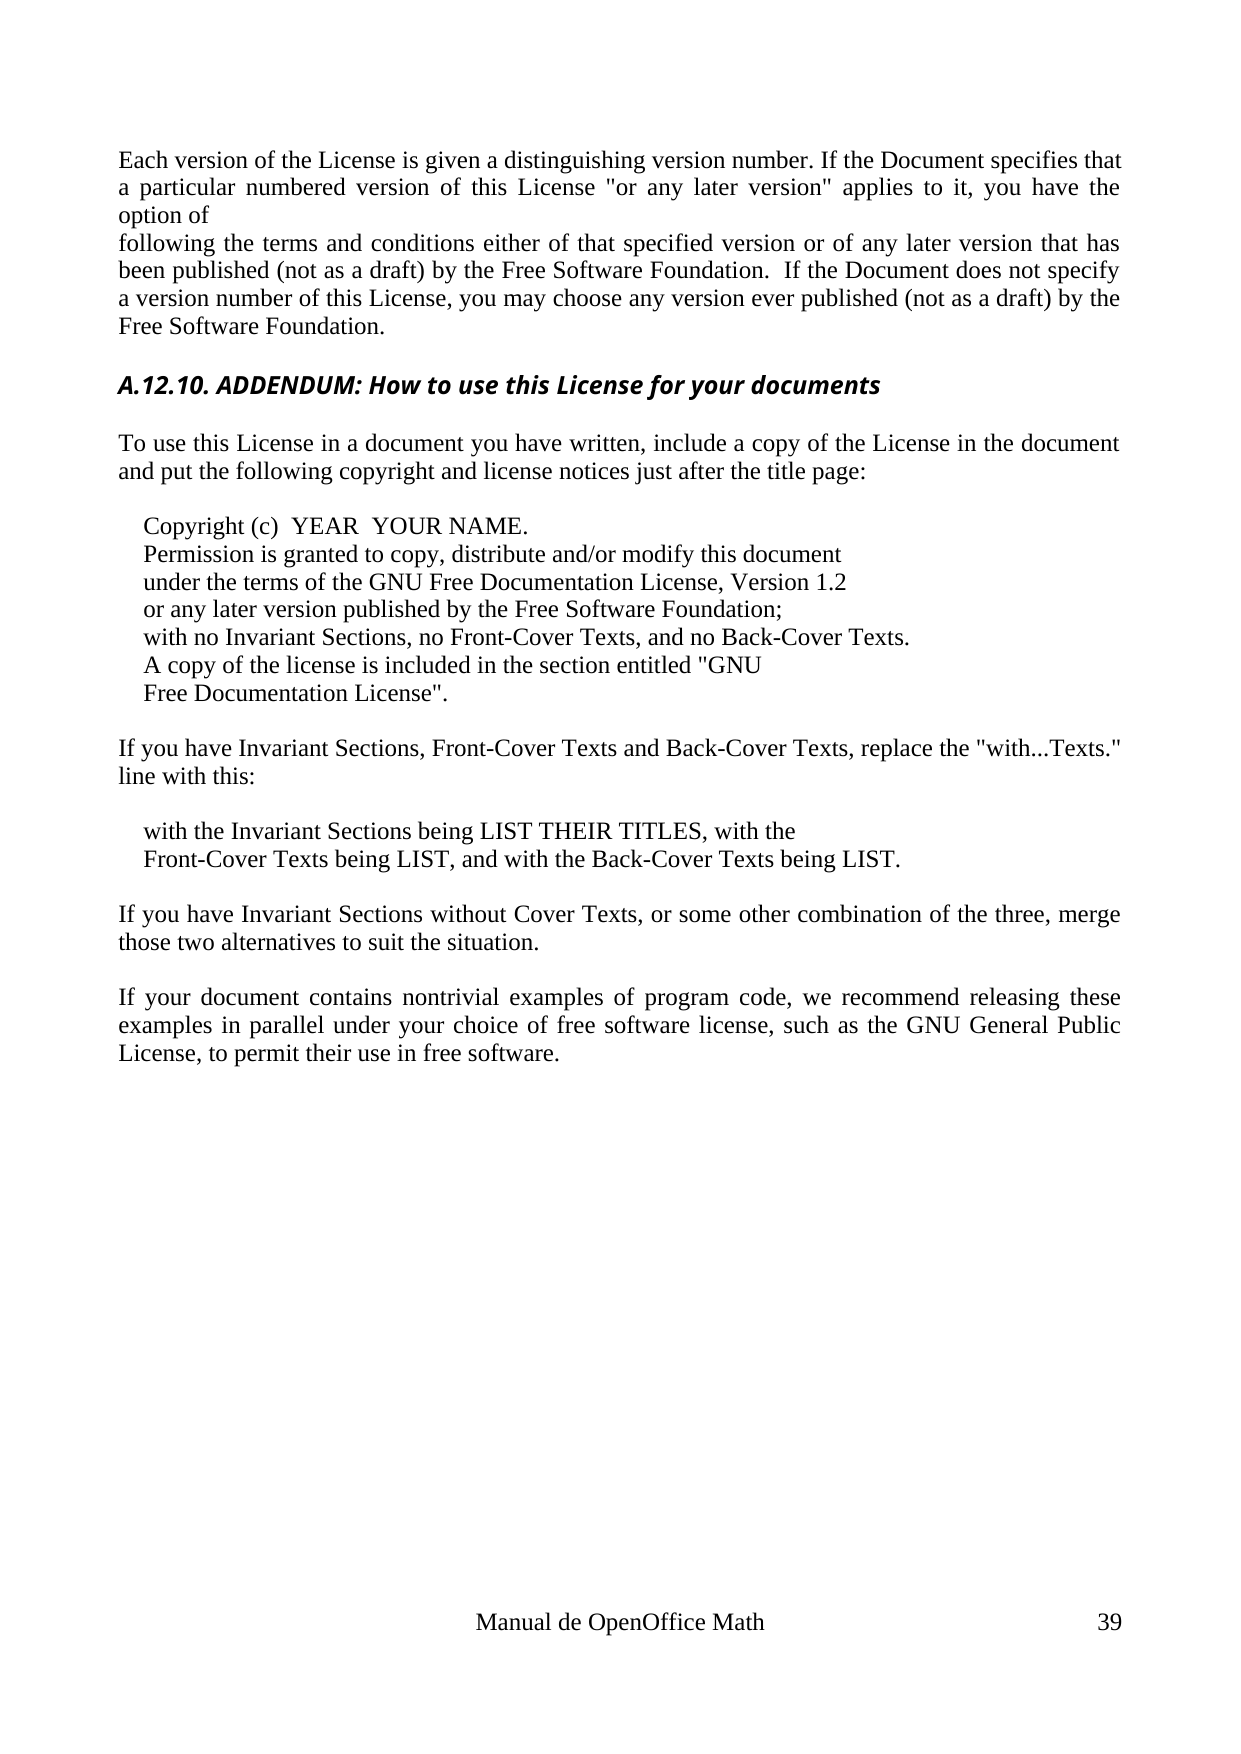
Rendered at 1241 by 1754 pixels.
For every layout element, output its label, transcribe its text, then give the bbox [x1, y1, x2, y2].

text Each version of the License is given a distinguishing version number. If the Document specifies that a particular numbered version of this License "or any later version" applies to it, you have the option of [118, 146, 1122, 229]
text or any later version published by the Free Software Foundation; [118, 596, 1122, 623]
text with the Invariant Sections being LIST THEIR TITLES, with the [118, 817, 1122, 845]
text If you have Invariant Sections, Front-Cover Texts and Back-Cover Texts, replace the "with...Texts." line with this: [118, 734, 1122, 789]
text To use this License in a document you have written, include a copy of the License in the document and put the following copyright and license notices just after the title page: [118, 429, 1122, 485]
text A.12.10. ADDENDUM: How to use this License for your documents [118, 367, 1122, 402]
text under the terms of the GNU Free Documentation License, Version 1.2 [118, 568, 1122, 596]
text If you have Invariant Sections without Cover Texts, or some other combination of the three, merge those two alternatives to suit the situation. [118, 900, 1122, 956]
text with no Invariant Sections, no Front-Cover Texts, and no Back-Cover Texts. [118, 623, 1122, 651]
text Free Documentation License". [118, 679, 1122, 706]
text A copy of the license is included in the section entitled "GNU [118, 651, 1122, 679]
text Permission is granted to copy, distribute and/or modify this document [118, 540, 1122, 568]
text If your document contains nontrivial examples of program code, we recommend releasing these examples in parallel under your choice of free software license, such as the GNU General Public License, to permit their use in free software. [118, 983, 1122, 1067]
text Front-Cover Texts being LIST, and with the Back-Cover Texts being LIST. [118, 845, 1122, 873]
text Copyright (c) YEAR YOUR NAME. [118, 512, 1122, 540]
text following the terms and conditions either of that specified version or of any later version that has been published (not as a draft) by the Free Software Foundation. If the Document does not specify a version number of this License, you may choose any version ever published (not as a draft) by the Free Software Foundation. [118, 229, 1122, 340]
